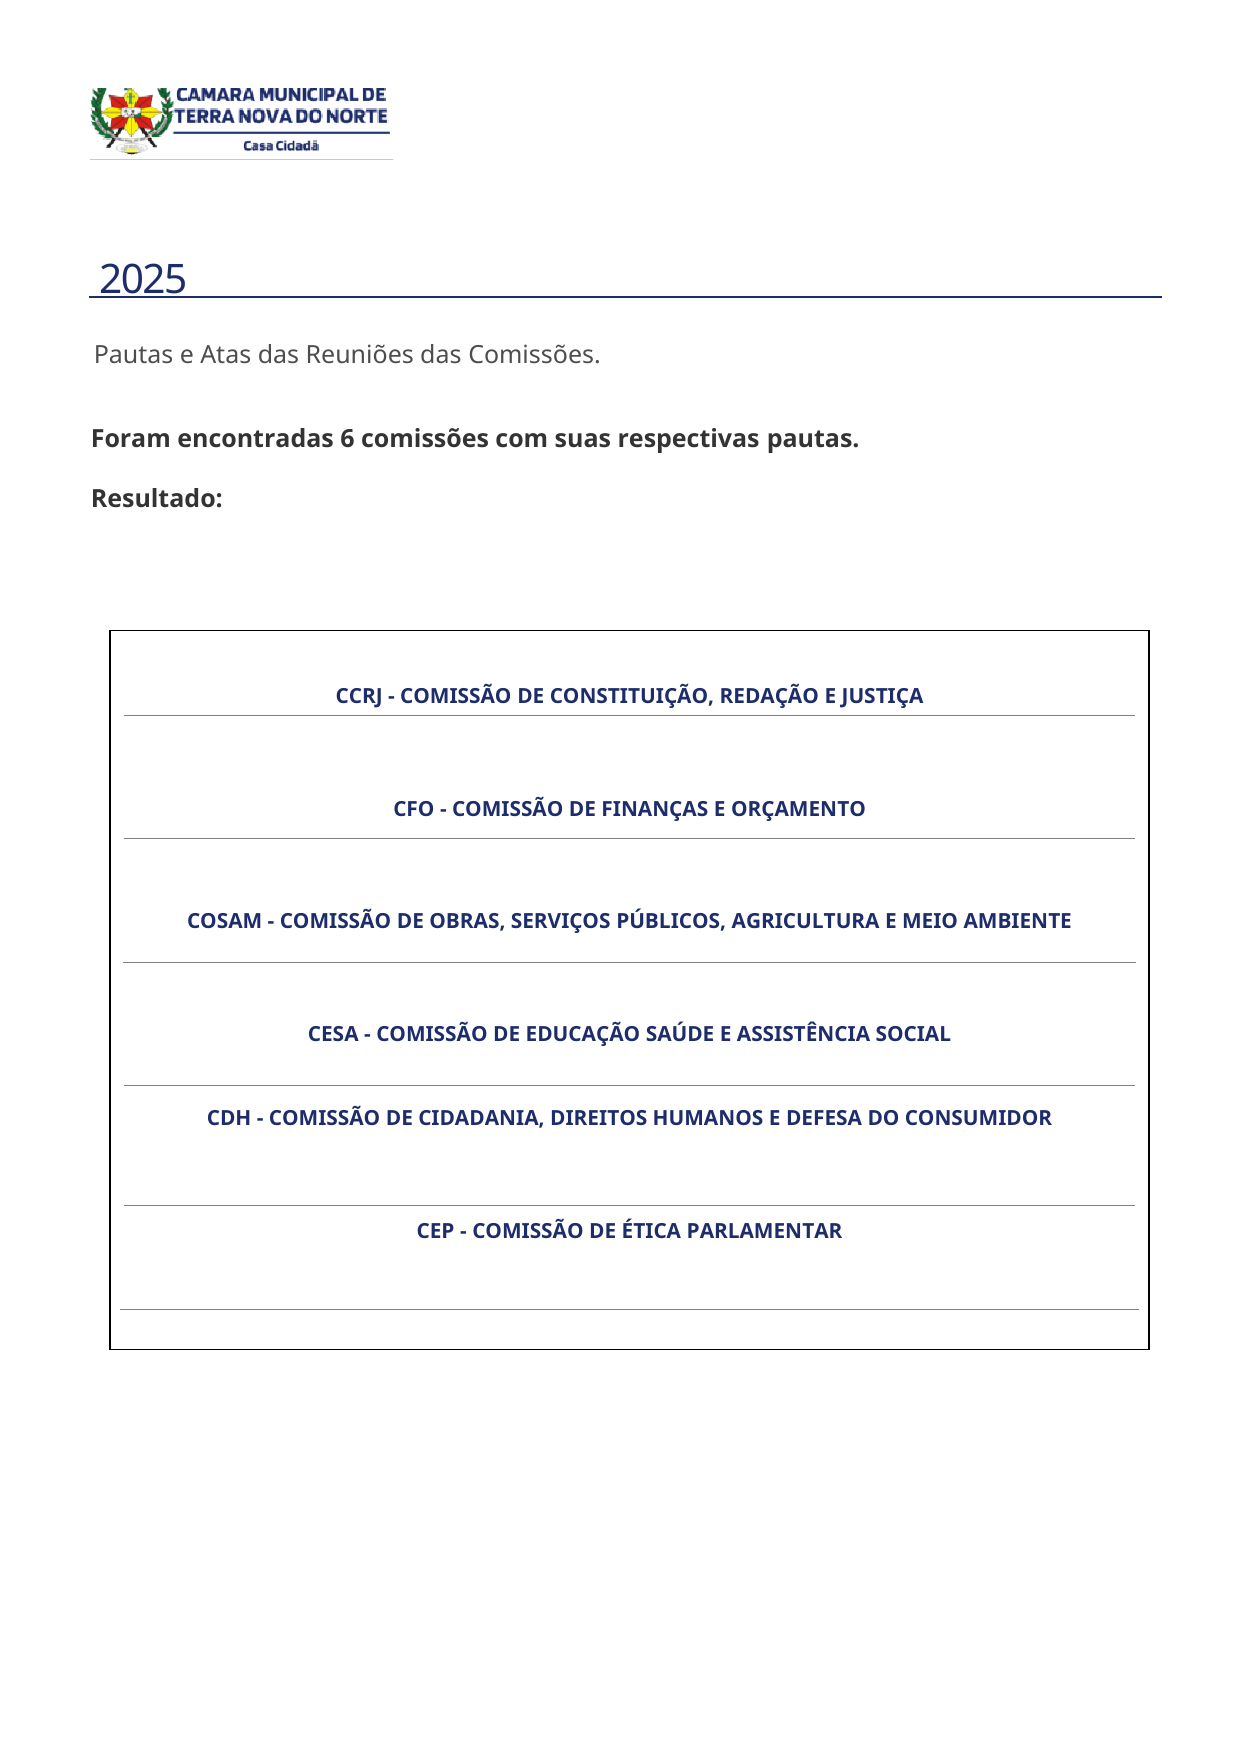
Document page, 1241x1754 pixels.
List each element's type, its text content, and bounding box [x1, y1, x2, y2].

text Foram encontradas 6 comissões com suas respectivas pautas. Resultado: [91, 421, 990, 1355]
picture [89, 88, 394, 160]
text Pautas e Atas das Reuniões das Comissões. [93, 337, 1173, 371]
text 2025 [89, 249, 1173, 304]
